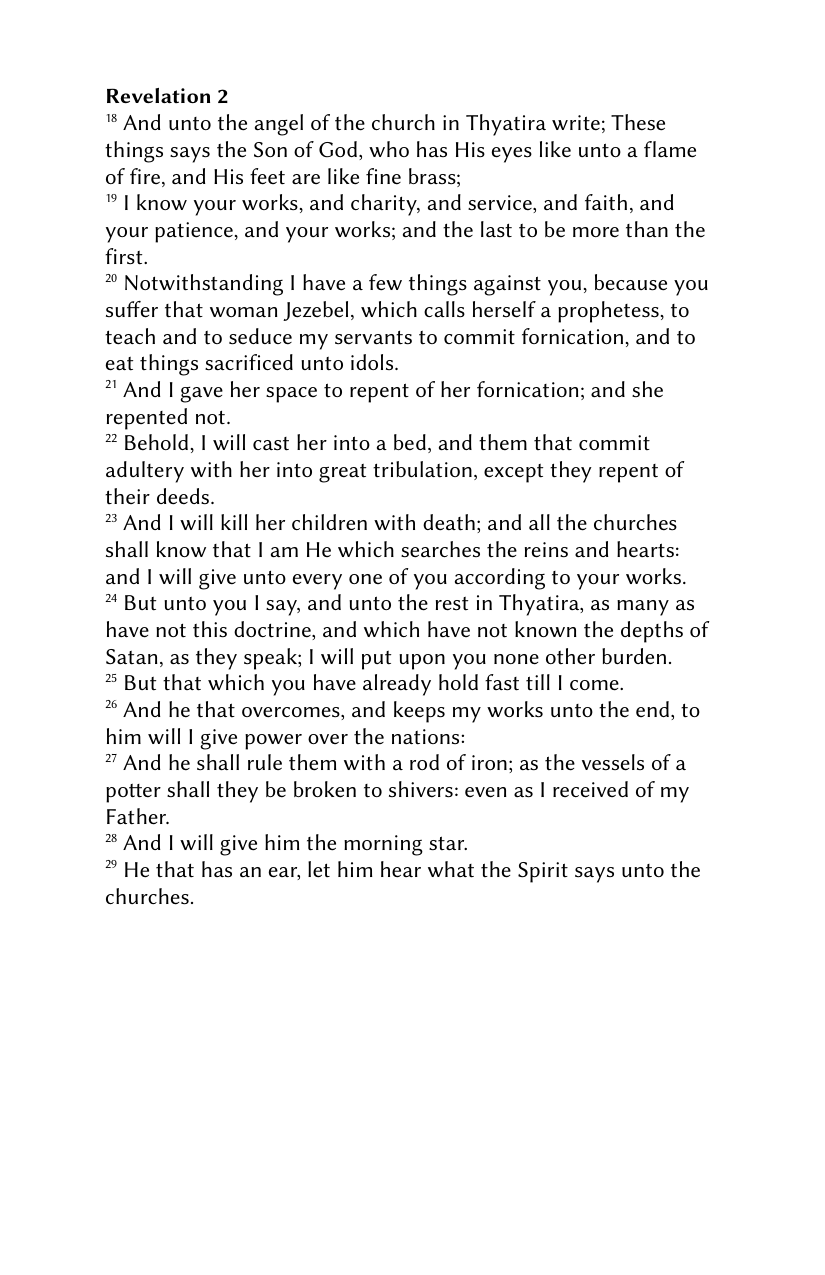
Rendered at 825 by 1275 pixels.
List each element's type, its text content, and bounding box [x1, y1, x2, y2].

text 18 And unto the angel of the church in Thyatira write; These things says the Son of God, who has His eyes like unto a flame of fire, and His feet are like fine brass; [105, 110, 720, 190]
text 24 But unto you I say, and unto the rest in Thyatira, as many as have not this doctrine, and which have not known the depths of Satan, as they speak; I will put upon you none other burden. [105, 590, 720, 670]
text 26 And he that overcomes, and keeps my works unto the end, to him will I give power over the nations: [105, 697, 720, 750]
text 27 And he shall rule them with a rod of iron; as the vessels of a potter shall they be broken to shivers: even as I received of my Father. [105, 750, 720, 830]
text 21 And I gave her space to repent of her fornication; and she repented not. [105, 377, 720, 430]
text 19 I know your works, and charity, and service, and faith, and your patience, and your works; and the last to be more than the first. [105, 190, 720, 270]
text 28 And I will give him the morning star. [105, 830, 720, 856]
text 20 Notwithstanding I have a few things against you, because you suffer that woman Jezebel, which calls herself a prophetess, to teach and to seduce my servants to commit fornication, and to eat things sacrificed unto idols. [105, 270, 720, 376]
text 29 He that has an ear, let him hear what the Spirit says unto the churches. [105, 857, 720, 910]
text 25 But that which you have already hold fast till I come. [105, 670, 720, 696]
text 22 Behold, I will cast her into a bed, and them that commit adultery with her into great tribulation, except they repent of their deeds. [105, 430, 720, 510]
text Revelation 2 [105, 84, 750, 109]
text 23 And I will kill her children with death; and all the churches shall know that I am He which searches the reins and hearts: and I will give unto every one of you according to your works. [105, 510, 720, 590]
